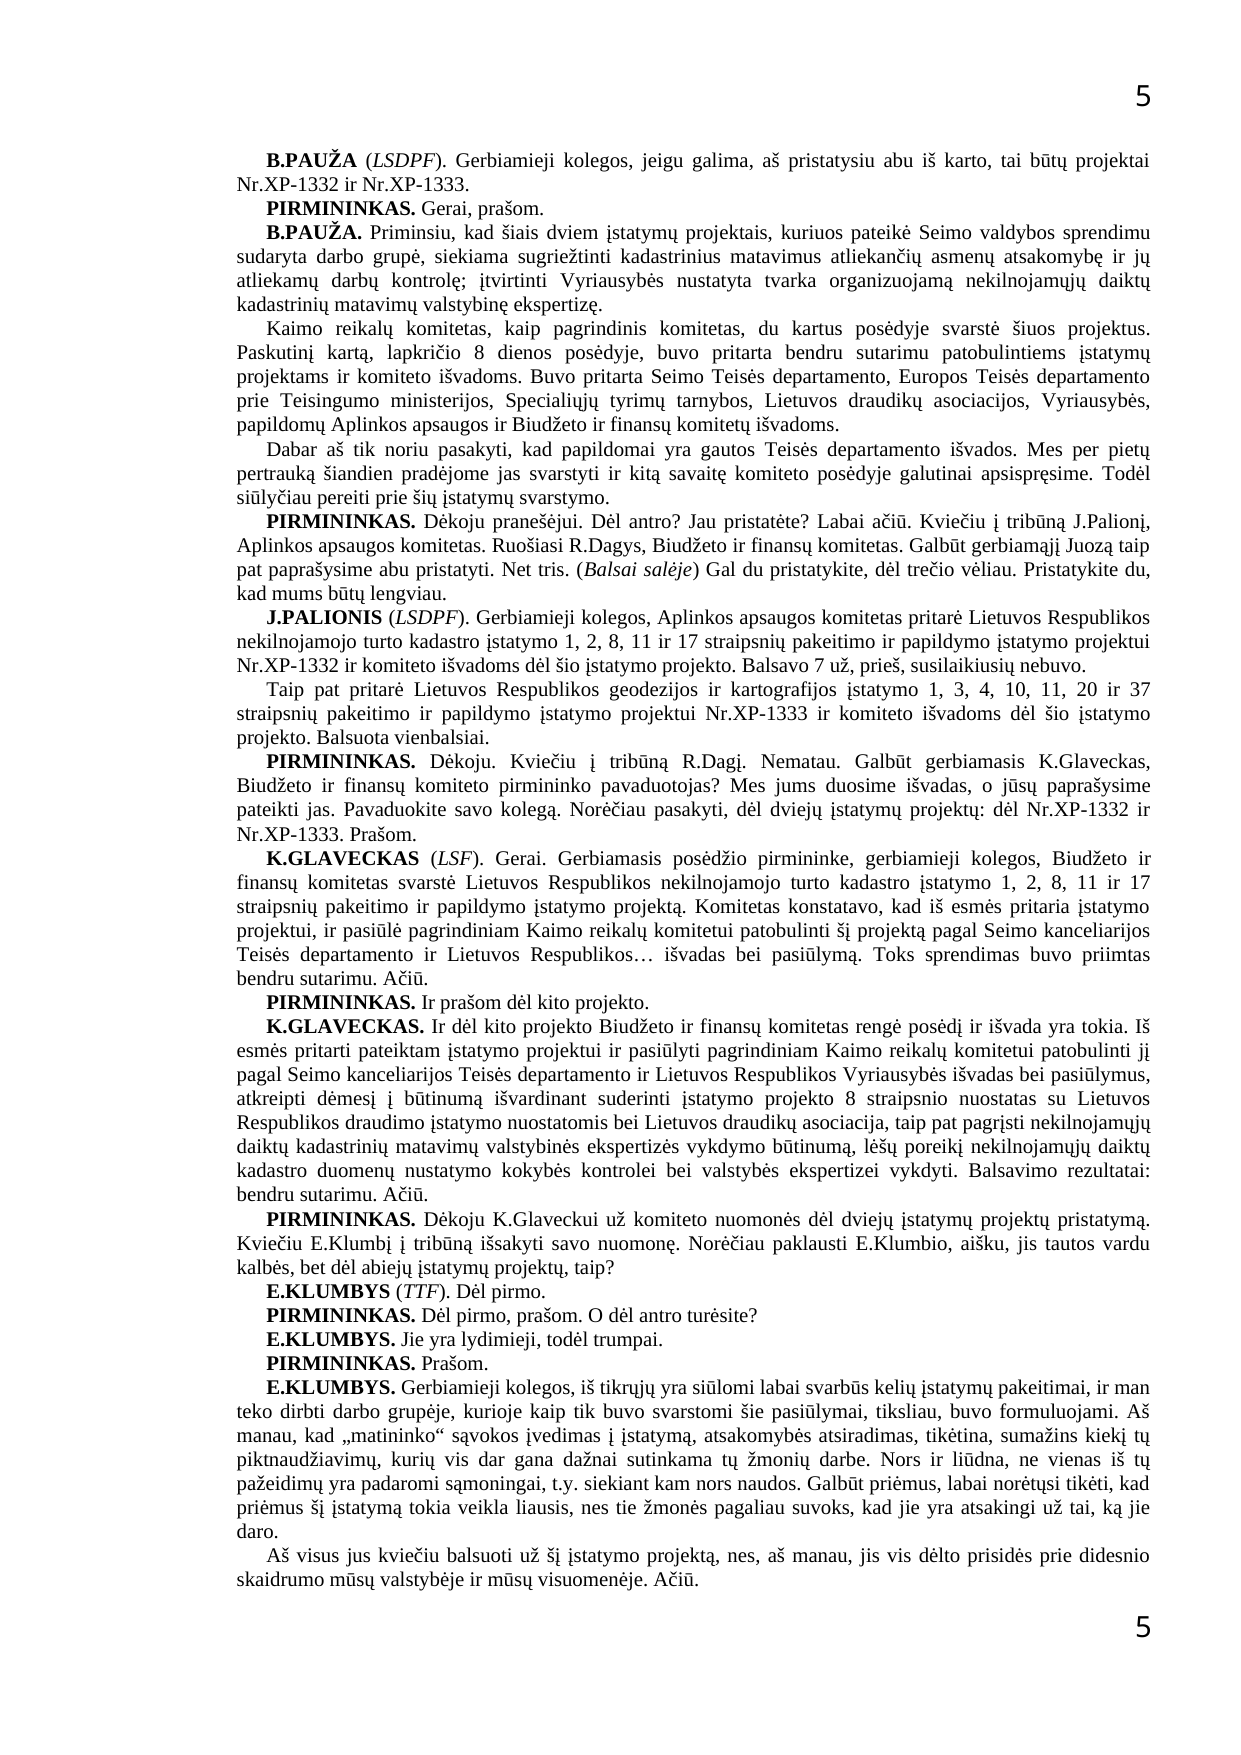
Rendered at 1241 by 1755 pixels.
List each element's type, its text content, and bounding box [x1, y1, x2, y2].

text E.KLUMBYS. Gerbiamieji kolegos, iš tikrųjų yra siūlomi labai svarbūs kelių įstatymų pakeitimai, ir man teko dirbti darbo grupėje, kurioje kaip tik buvo svarstomi šie pasiūlymai, tiksliau, buvo formuluojami. Aš manau, kad „matininko“ sąvokos įvedimas į įstatymą, atsakomybės atsiradimas, tikėtina, sumažins kiekį tų piktnaudžiavimų, kurių vis dar gana dažnai sutinkama tų žmonių darbe. Nors ir liūdna, ne vienas iš tų pažeidimų yra padaromi sąmoningai, t.y. siekiant kam nors naudos. Galbūt priėmus, labai norėtųsi tikėti, kad priėmus šį įstatymą tokia veikla liausis, nes tie žmonės pagaliau suvoks, kad jie yra atsakingi už tai, ką jie daro. [236, 1375, 1152, 1543]
text PIRMININKAS. Dėkoju K.Glaveckui už komiteto nuomonės dėl dviejų įstatymų projektų pristatymą. Kviečiu E.Klumbį į tribūną išsakyti savo nuomonę. Norėčiau paklausti E.Klumbio, aišku, jis tautos vardu kalbės, bet dėl abiejų įstatymų projektų, taip? [236, 1206, 1152, 1279]
text PIRMININKAS. Prašom. [236, 1351, 1152, 1375]
text K.GLAVECKAS. Ir dėl kito projekto Biudžeto ir finansų komitetas rengė posėdį ir išvada yra tokia. Iš esmės pritarti pateiktam įstatymo projektui ir pasiūlyti pagrindiniam Kaimo reikalų komitetui patobulinti jį pagal Seimo kanceliarijos Teisės departamento ir Lietuvos Respublikos Vyriausybės išvadas bei pasiūlymus, atkreipti dėmesį į būtinumą išvardinant suderinti įstatymo projekto 8 straipsnio nuostatas su Lietuvos Respublikos draudimo įstatymo nuostatomis bei Lietuvos draudikų asociacija, taip pat pagrįsti nekilnojamųjų daiktų kadastrinių matavimų valstybinės ekspertizės vykdymo būtinumą, lėšų poreikį nekilnojamųjų daiktų kadastro duomenų nustatymo kokybės kontrolei bei valstybės ekspertizei vykdyti. Balsavimo rezultatai: bendru sutarimu. Ačiū. [236, 1014, 1152, 1206]
text E.KLUMBYS (TTF). Dėl pirmo. [236, 1279, 1152, 1303]
text B.PAUŽA. Priminsiu, kad šiais dviem įstatymų projektais, kuriuos pateikė Seimo valdybos sprendimu sudaryta darbo grupė, siekiama sugriežtinti kadastrinius matavimus atliekančių asmenų atsakomybę ir jų atliekamų darbų kontrolę; įtvirtinti Vyriausybės nustatyta tvarka organizuojamą nekilnojamųjų daiktų kadastrinių matavimų valstybinę ekspertizę. [236, 220, 1152, 316]
text PIRMININKAS. Dėkoju pranešėjui. Dėl antro? Jau pristatėte? Labai ačiū. Kviečiu į tribūną J.Palionį, Aplinkos apsaugos komitetas. Ruošiasi R.Dagys, Biudžeto ir finansų komitetas. Galbūt gerbiamąjį Juozą taip pat paprašysime abu pristatyti. Net tris. (Balsai salėje) Gal du pristatykite, dėl trečio vėliau. Pristatykite du, kad mums būtų lengviau. [236, 509, 1152, 605]
text Taip pat pritarė Lietuvos Respublikos geodezijos ir kartografijos įstatymo 1, 3, 4, 10, 11, 20 ir 37 straipsnių pakeitimo ir papildymo įstatymo projektui Nr.XP-1333 ir komiteto išvadoms dėl šio įstatymo projekto. Balsuota vienbalsiai. [236, 677, 1152, 749]
text PIRMININKAS. Dėkoju. Kviečiu į tribūną R.Dagį. Nematau. Galbūt gerbiamasis K.Glaveckas, Biudžeto ir finansų komiteto pirmininko pavaduotojas? Mes jums duosime išvadas, o jūsų paprašysime pateikti jas. Pavaduokite savo kolegą. Norėčiau pasakyti, dėl dviejų įstatymų projektų: dėl Nr.XP-1332 ir Nr.XP-1333. Prašom. [236, 749, 1152, 846]
text PIRMININKAS. Dėl pirmo, prašom. O dėl antro turėsite? [236, 1303, 1152, 1327]
text Dabar aš tik noriu pasakyti, kad papildomai yra gautos Teisės departamento išvados. Mes per pietų pertrauką šiandien pradėjome jas svarstyti ir kitą savaitę komiteto posėdyje galutinai apsispręsime. Todėl siūlyčiau pereiti prie šių įstatymų svarstymo. [236, 436, 1152, 509]
text PIRMININKAS. Gerai, prašom. [236, 196, 1152, 220]
text Aš visus jus kviečiu balsuoti už šį įstatymo projektą, nes, aš manau, jis vis dėlto prisidės prie didesnio skaidrumo mūsų valstybėje ir mūsų visuomenėje. Ačiū. [236, 1543, 1152, 1591]
text Kaimo reikalų komitetas, kaip pagrindinis komitetas, du kartus posėdyje svarstė šiuos projektus. Paskutinį kartą, lapkričio 8 dienos posėdyje, buvo pritarta bendru sutarimu patobulintiems įstatymų projektams ir komiteto išvadoms. Buvo pritarta Seimo Teisės departamento, Europos Teisės departamento prie Teisingumo ministerijos, Specialiųjų tyrimų tarnybos, Lietuvos draudikų asociacijos, Vyriausybės, papildomų Aplinkos apsaugos ir Biudžeto ir finansų komitetų išvadoms. [236, 316, 1152, 436]
text E.KLUMBYS. Jie yra lydimieji, todėl trumpai. [236, 1327, 1152, 1351]
text PIRMININKAS. Ir prašom dėl kito projekto. [236, 990, 1152, 1014]
text B.PAUŽA (LSDPF). Gerbiamieji kolegos, jeigu galima, aš pristatysiu abu iš karto, tai būtų projektai Nr.XP-1332 ir Nr.XP-1333. [236, 148, 1152, 196]
text K.GLAVECKAS (LSF). Gerai. Gerbiamasis posėdžio pirmininke, gerbiamieji kolegos, Biudžeto ir finansų komitetas svarstė Lietuvos Respublikos nekilnojamojo turto kadastro įstatymo 1, 2, 8, 11 ir 17 straipsnių pakeitimo ir papildymo įstatymo projektą. Komitetas konstatavo, kad iš esmės pritaria įstatymo projektui, ir pasiūlė pagrindiniam Kaimo reikalų komitetui patobulinti šį projektą pagal Seimo kanceliarijos Teisės departamento ir Lietuvos Respublikos… išvadas bei pasiūlymą. Toks sprendimas buvo priimtas bendru sutarimu. Ačiū. [236, 846, 1152, 990]
text J.PALIONIS (LSDPF). Gerbiamieji kolegos, Aplinkos apsaugos komitetas pritarė Lietuvos Respublikos nekilnojamojo turto kadastro įstatymo 1, 2, 8, 11 ir 17 straipsnių pakeitimo ir papildymo įstatymo projektui Nr.XP-1332 ir komiteto išvadoms dėl šio įstatymo projekto. Balsavo 7 už, prieš, susilaikiusių nebuvo. [236, 605, 1152, 677]
